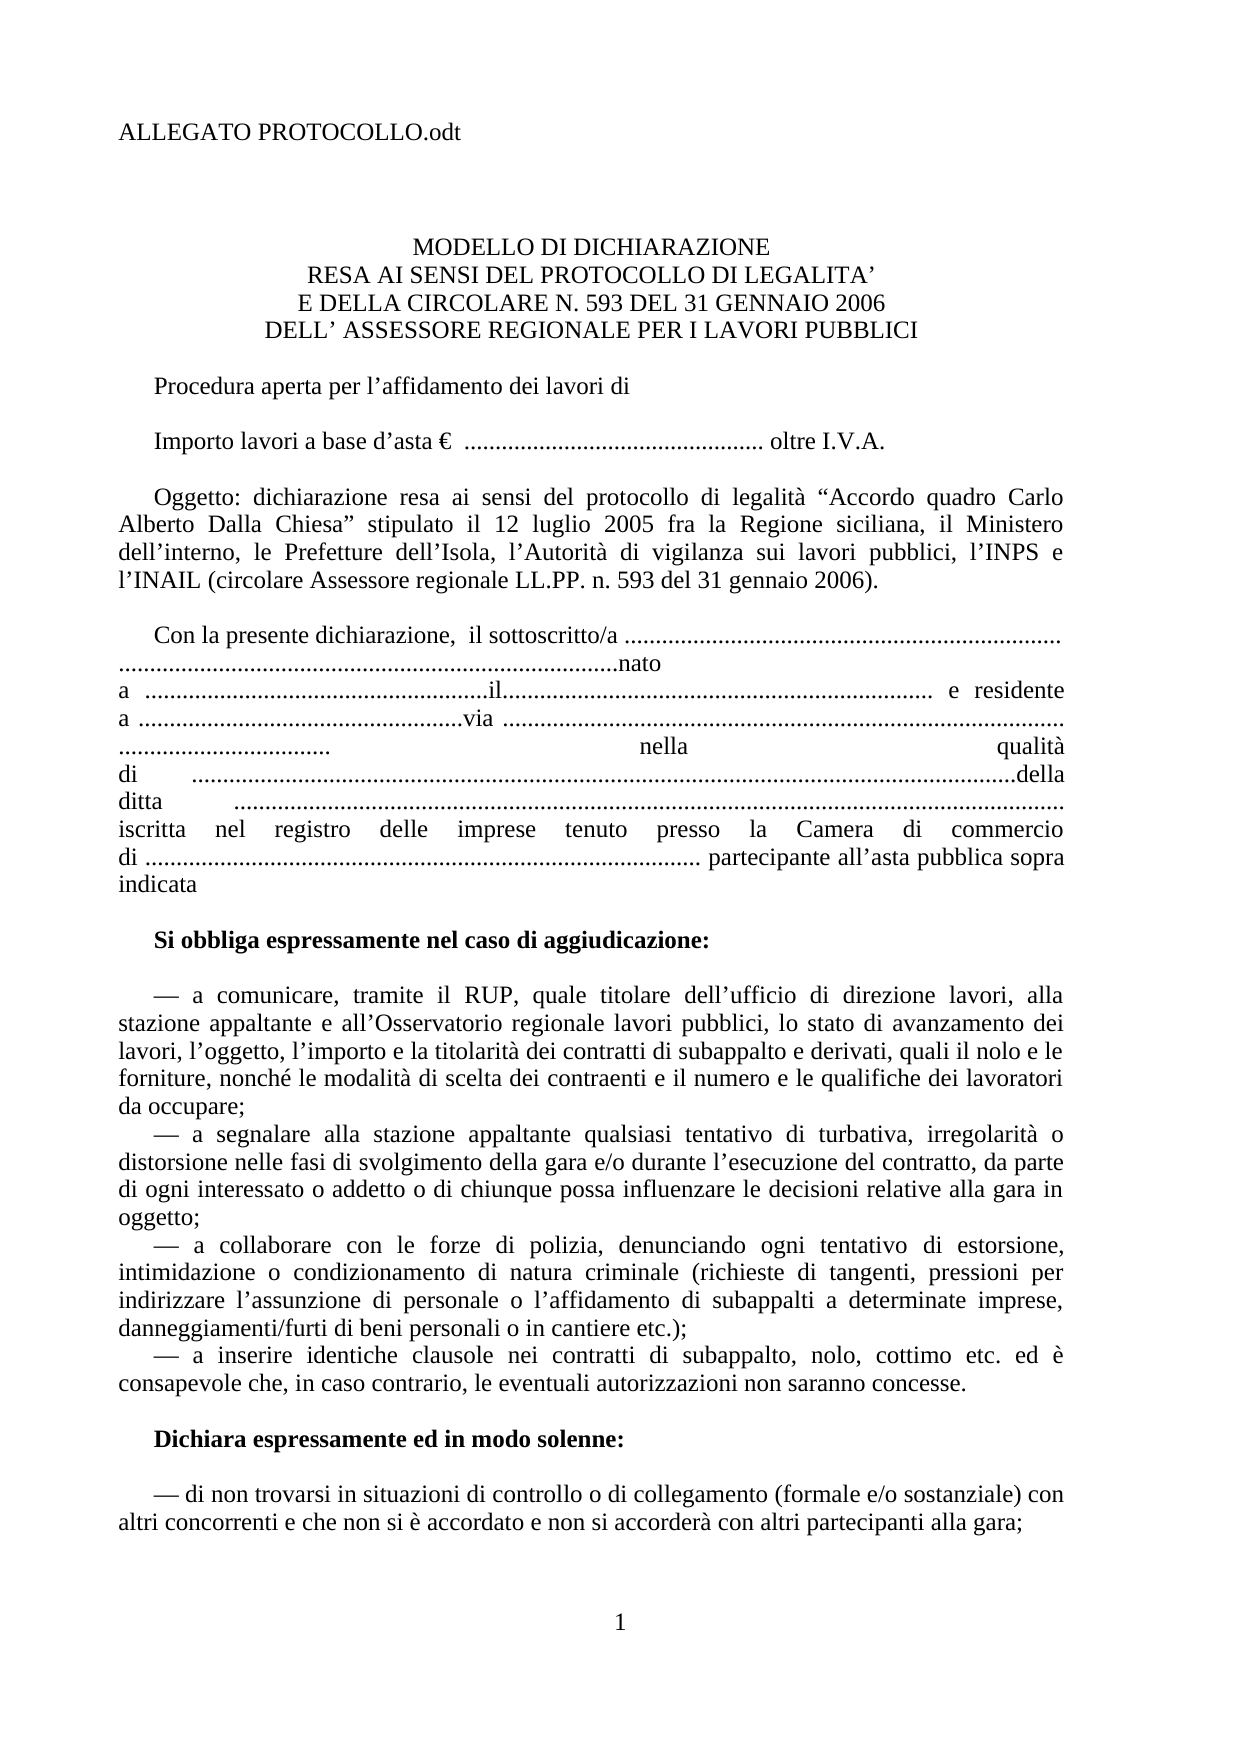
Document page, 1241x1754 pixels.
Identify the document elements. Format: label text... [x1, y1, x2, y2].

text — di non trovarsi in situazioni di controllo o di collegamento (formale e/o sostanziale) con altri concorrenti e che non si è accordato e non si accorderà con altri partecipanti alla gara; [118, 1480, 1065, 1536]
text DELL’ ASSESSORE REGIONALE PER I LAVORI PUBBLICI [118, 316, 1065, 344]
text — a inserire identiche clausole nei contratti di subappalto, nolo, cottimo etc. ed è consapevole che, in caso contrario, le eventuali autorizzazioni non saranno concesse. [118, 1342, 1065, 1397]
text Oggetto: dichiarazione resa ai sensi del protocollo di legalità “Accordo quadro Carlo Alberto Dalla Chiesa” stipulato il 12 luglio 2005 fra la Regione siciliana, il Ministero dell’interno, le Prefetture dell’Isola, l’Autorità di vigilanza sui lavori pubblici, l’INPS e l’INAIL (circolare Assessore regionale LL.PP. n. 593 del 31 gennaio 2006). [118, 483, 1065, 593]
text — a segnalare alla stazione appaltante qualsiasi tentativo di turbativa, irregolarità o distorsione nelle fasi di svolgimento della gara e/o durante l’esecuzione del contratto, da parte di ogni interessato o addetto o di chiunque possa influenzare le decisioni relative alla gara in oggetto; [118, 1120, 1065, 1231]
text E DELLA CIRCOLARE N. 593 DEL 31 GENNAIO 2006 [118, 289, 1065, 316]
text MODELLO DI DICHIARAZIONE [118, 233, 1065, 261]
text — a collaborare con le forze di polizia, denunciando ogni tentativo di estorsione, intimidazione o condizionamento di natura criminale (richieste di tangenti, pressioni per indirizzare l’assunzione di personale o l’affidamento di subappalti a determinate imprese, danneggiamenti/furti di beni personali o in cantiere etc.); [118, 1231, 1065, 1342]
text RESA AI SENSI DEL PROTOCOLLO DI LEGALITA’ [118, 261, 1065, 289]
text Procedura aperta per l’affidamento dei lavori di [118, 372, 1065, 399]
text Si obbliga espressamente nel caso di aggiudicazione: [118, 926, 1065, 954]
text ................................................................................nato a .......................................................il..................................................................... e residente a ....................................................via ............................................................................................................................ nella qualità di ....................................................................................................................................della ditta ..................................................................................................................................... iscritta nel registro delle imprese tenuto presso la Camera di commercio di ......................................................................................... partecipante all’asta pubblica sopra indicata [118, 649, 1065, 898]
text Dichiara espressamente ed in modo solenne: [118, 1425, 1065, 1452]
text Importo lavori a base d’asta € ................................................ oltre I.V.A. [118, 427, 1065, 455]
text — a comunicare, tramite il RUP, quale titolare dell’ufficio di direzione lavori, alla stazione appaltante e all’Osservatorio regionale lavori pubblici, lo stato di avanzamento dei lavori, l’oggetto, l’importo e la titolarità dei contratti di subappalto e derivati, quali il nolo e le forniture, nonché le modalità di scelta dei contraenti e il numero e le qualifiche dei lavoratori da occupare; [118, 981, 1065, 1120]
text Con la presente dichiarazione, il sottoscritto/a ...................................................................... [118, 621, 1065, 649]
